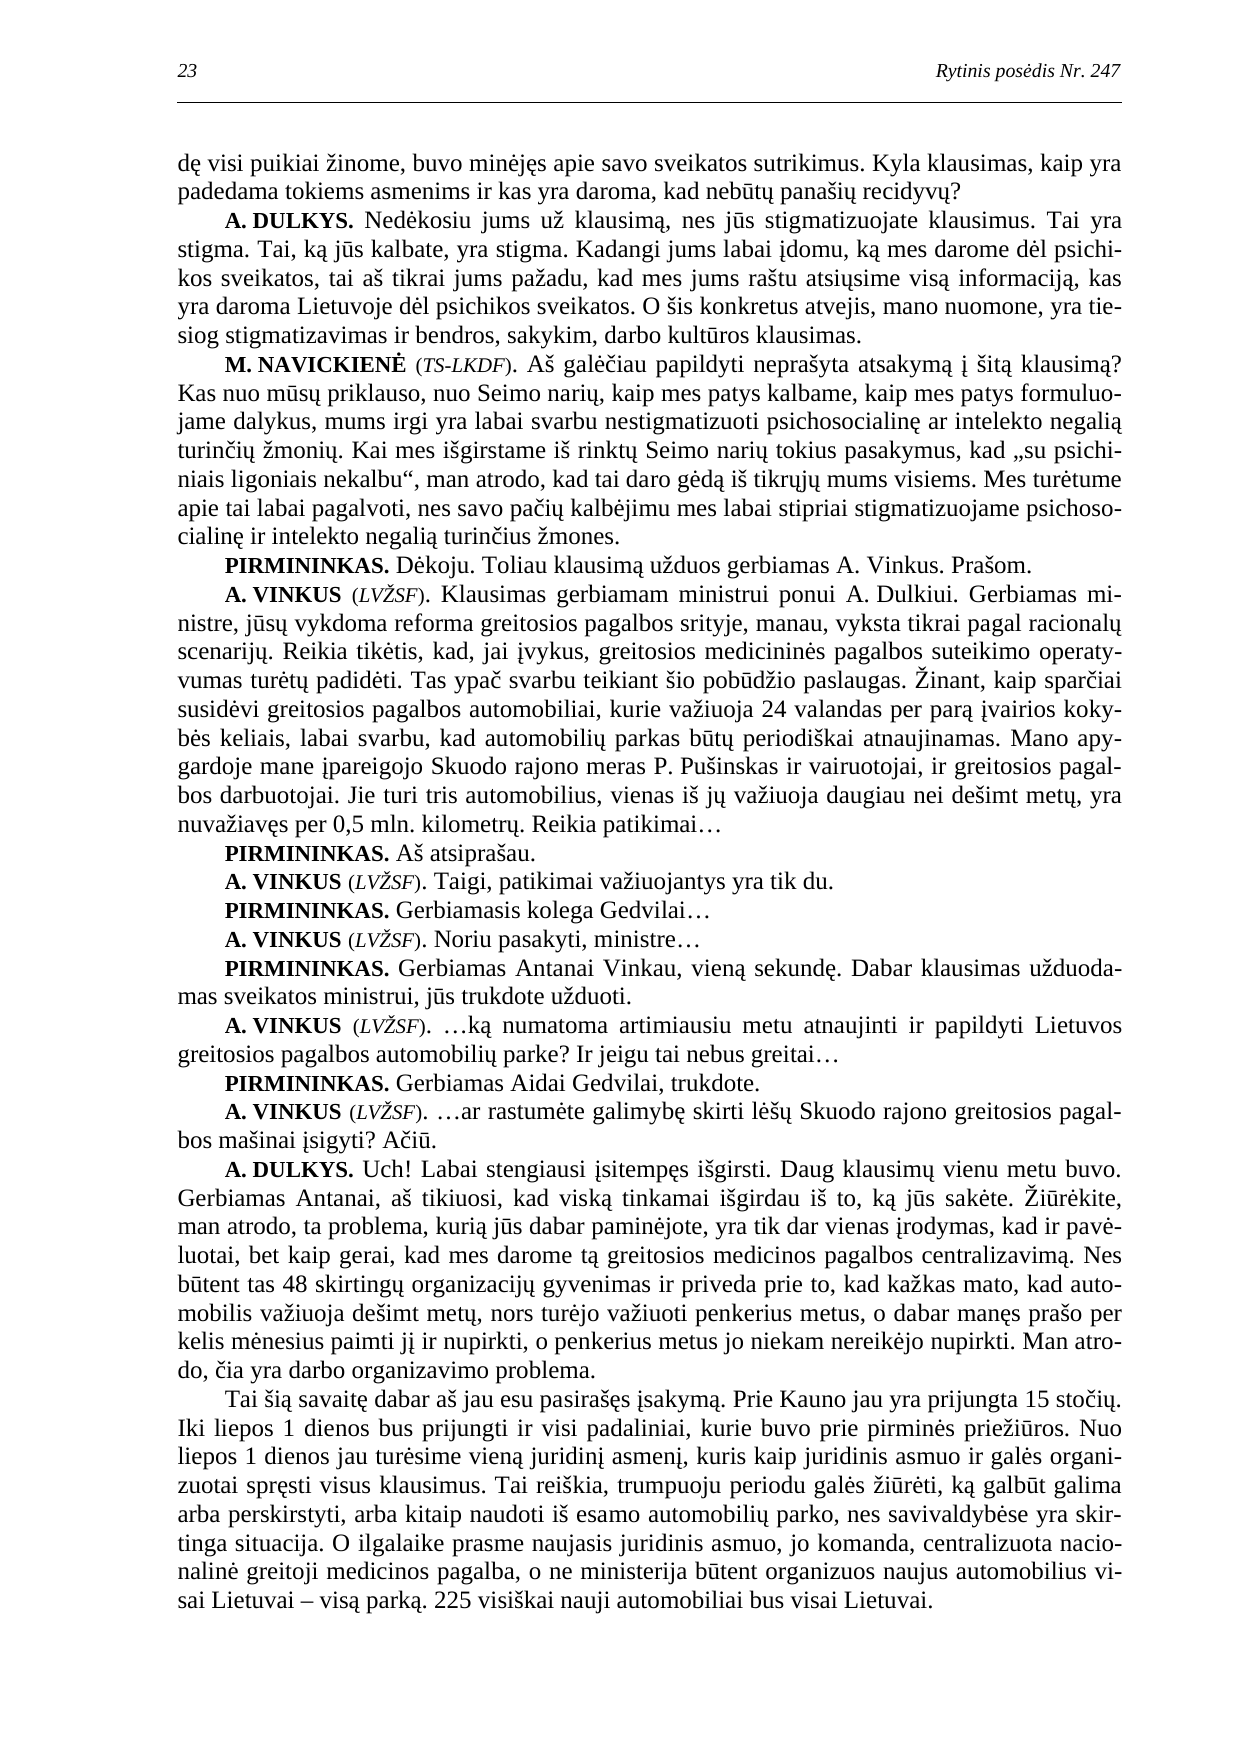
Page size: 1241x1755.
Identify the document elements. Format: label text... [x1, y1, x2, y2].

text dę vi­si pui­kiai ži­no­me, bu­vo mi­nė­jęs apie sa­vo svei­ka­tos su­tri­ki­mus. Ky­la klau­si­mas, kaip yra pa­de­da­ma to­kiems as­me­nims ir kas yra da­ro­ma, kad ne­bū­tų pa­na­šių re­ci­dy­vų? [177, 148, 1122, 205]
text PIRMININKAS. Dė­ko­ju. To­liau klau­si­mą už­duos ger­bia­mas A. Vin­kus. Pra­šom. [177, 550, 1122, 579]
text A. VINKUS (LVŽSF). …ką nu­ma­to­ma ar­ti­miau­siu me­tu at­nau­jin­ti ir pa­pil­dy­ti Lie­tu­vos grei­to­sios pa­gal­bos au­to­mo­bi­lių par­ke? Ir jei­gu tai ne­bus grei­tai… [177, 1010, 1122, 1068]
text A. VINKUS (LVŽSF). Klau­si­mas ger­bia­mam mi­nist­rui po­nui A. Dul­kiui. Ger­bia­mas mi­nist­re, jū­sų vyk­do­ma re­for­ma grei­to­sios pa­gal­bos sri­ty­je, ma­nau, vyks­ta tik­rai pa­gal ra­cio­na­lų sce­na­ri­jų. Rei­kia ti­kė­tis, kad, jai įvy­kus, grei­to­sios me­di­ci­ni­nės pa­gal­bos su­tei­ki­mo ope­ra­ty­vu­mas tu­rė­tų pa­di­dė­ti. Tas ypač svar­bu tei­kiant šio po­bū­džio pa­slau­gas. Ži­nant, kaip spar­čiai su­si­dė­vi grei­to­sios pa­gal­bos au­to­mo­bi­liai, ku­rie va­žiuo­ja 24 va­lan­das per pa­rą įvai­rios ko­ky­bės ke­liais, la­bai svar­bu, kad au­to­mo­bi­lių par­kas bū­tų pe­ri­odiš­kai at­nau­ji­na­mas. Ma­no apy­gar­do­je ma­ne įpa­rei­go­jo Skuo­do ra­jo­no me­ras P. Pu­šins­kas ir vai­ruo­to­jai, ir grei­to­sios pa­gal­bos dar­buo­to­jai. Jie tu­ri tris au­to­mo­bi­lius, vie­nas iš jų va­žiuo­ja dau­giau nei dešimt me­tų, yra nu­va­žia­vęs per 0,5 mln. ki­lo­met­rų. Rei­kia pa­ti­ki­mai… [177, 579, 1122, 838]
text PIRMININKAS. Ger­bia­mas Ai­dai Ged­vi­lai, truk­do­te. [177, 1068, 1122, 1096]
text PIRMININKAS. Aš at­si­pra­šau. [177, 838, 1122, 866]
text A. VINKUS (LVŽSF). No­riu pa­sa­ky­ti, mi­nist­re… [177, 924, 1122, 953]
text PIRMININKAS. Ger­bia­ma­sis ko­le­ga Ged­vi­lai… [177, 895, 1122, 924]
text M. NAVICKIENĖ (TS-LKDF). Aš ga­lė­čiau pa­pil­dy­ti ne­pra­šy­ta at­sa­ky­mą į ši­tą klau­si­mą? Kas nuo mū­sų pri­klau­so, nuo Sei­mo na­rių, kaip mes pa­tys kal­ba­me, kaip mes pa­tys for­mu­luo­ja­me da­ly­kus, mums ir­gi yra la­bai svar­bu ne­stig­ma­ti­zuo­ti psi­cho­so­cia­li­nę ar in­te­lek­to ne­ga­lią tu­rin­čių žmo­nių. Kai mes iš­girs­ta­me iš rink­tų Sei­mo na­rių to­kius pa­sa­ky­mus, kad „su psi­chi­niais li­go­niais ne­kal­bu“, man at­ro­do, kad tai da­ro gė­dą iš tik­rų­jų mums vi­siems. Mes tu­rė­tu­me apie tai la­bai pa­gal­vo­ti, nes sa­vo pa­čių kal­bė­ji­mu mes la­bai stip­riai stig­ma­ti­zuo­ja­me psi­cho­so­cia­li­nę ir in­te­lek­to ne­ga­lią tu­rin­čius žmo­nes. [177, 349, 1122, 550]
text A. DULKYS. Uch! La­bai sten­giau­si įsi­tem­pęs iš­girs­ti. Daug klau­si­mų vie­nu me­tu bu­vo. Ger­bia­mas An­ta­nai, aš ti­kiuo­si, kad vis­ką tin­ka­mai iš­gir­dau iš to, ką jūs sa­kė­te. Žiū­rė­ki­te, man at­ro­do, ta pro­ble­ma, ku­rią jūs da­bar pa­mi­nė­jo­te, yra tik dar vie­nas įro­dy­mas, kad ir pa­vė­luo­tai, bet kaip ge­rai, kad mes da­ro­me tą grei­to­sios me­di­ci­nos pa­gal­bos cen­tra­li­za­vi­mą. Nes bū­tent tas 48 skir­tin­gų or­ga­ni­za­ci­jų gy­ve­ni­mas ir pri­ve­da prie to, kad kaž­kas ma­to, kad au­to­mo­bi­lis va­žiuo­ja de­šimt me­tų, nors tu­rė­jo va­žiuo­ti pen­ke­rius me­tus, o da­bar ma­nęs pra­šo per ke­lis mė­ne­sius pa­im­ti jį ir nu­pirk­ti, o pen­ke­rius me­tus jo nie­kam ne­rei­kė­jo nu­pirk­ti. Man at­ro­do, čia yra dar­bo or­ga­ni­za­vi­mo pro­ble­ma. [177, 1154, 1122, 1384]
text A. DULKYS. Ne­dė­ko­siu jums už klau­si­mą, nes jūs stig­ma­ti­zuo­ja­te klau­si­mus. Tai yra stig­ma. Tai, ką jūs kal­ba­te, yra stig­ma. Ka­dan­gi jums la­bai įdo­mu, ką mes da­ro­me dėl psi­chi­kos svei­ka­tos, tai aš tik­rai jums pa­ža­du, kad mes jums raš­tu at­sių­si­me vi­są in­for­ma­ci­ją, kas yra da­ro­ma Lie­tu­vo­je dėl psi­chi­kos svei­ka­tos. O šis kon­kre­tus at­ve­jis, ma­no nuo­mo­ne, yra tie­siog stig­ma­ti­za­vi­mas ir ben­dros, sa­ky­kim, dar­bo kul­tū­ros klau­si­mas. [177, 205, 1122, 349]
text Tai šią sa­vai­tę da­bar aš jau esu pa­si­ra­šęs įsa­ky­mą. Prie Kau­no jau yra pri­jung­ta 15 sto­čių. Iki lie­pos 1 die­nos bus pri­jung­ti ir vi­si pa­da­li­niai, ku­rie bu­vo prie pir­mi­nės prie­žiū­ros. Nuo lie­pos 1 die­nos jau tu­rė­si­me vie­ną ju­ri­di­nį as­me­nį, ku­ris kaip ju­ri­di­nis as­muo ir ga­lės or­ga­ni­zuo­tai spręs­ti vi­sus klau­si­mus. Tai reiš­kia, trum­puo­ju pe­ri­odu ga­lės žiū­rė­ti, ką gal­būt ga­li­ma ar­ba per­skirs­ty­ti, ar­ba ki­taip nau­do­ti iš esa­mo au­to­mo­bi­lių par­ko, nes sa­vi­val­dy­bė­se yra skir­tin­ga si­tu­a­ci­ja. O il­ga­lai­ke pras­me nau­ja­sis ju­ri­di­nis as­muo, jo ko­man­da, cen­tra­li­zuo­ta na­cio­na­li­nė grei­to­ji me­di­ci­nos pa­gal­ba, o ne mi­nis­te­ri­ja bū­tent or­ga­ni­zuos nau­jus au­to­mo­bi­lius vi­sai Lie­tu­vai – vi­są par­ką. 225 vi­siš­kai nau­ji au­to­mo­bi­liai bus vi­sai Lie­tu­vai. [177, 1384, 1122, 1614]
text A. VINKUS (LVŽSF). Tai­gi, pa­ti­ki­mai va­žiuo­jan­tys yra tik du. [177, 866, 1122, 895]
text A. VINKUS (LVŽSF). …ar ras­tu­mė­te ga­li­my­bę skir­ti lė­šų Skuo­do ra­jo­no grei­to­sios pa­gal­bos ma­ši­nai įsi­gy­ti? Ačiū. [177, 1096, 1122, 1154]
text PIRMININKAS. Ger­bia­mas An­ta­nai Vin­kau, vie­ną se­kun­dę. Da­bar klau­si­mas už­duo­da­mas svei­ka­tos mi­nist­rui, jūs truk­do­te už­duo­ti. [177, 953, 1122, 1010]
